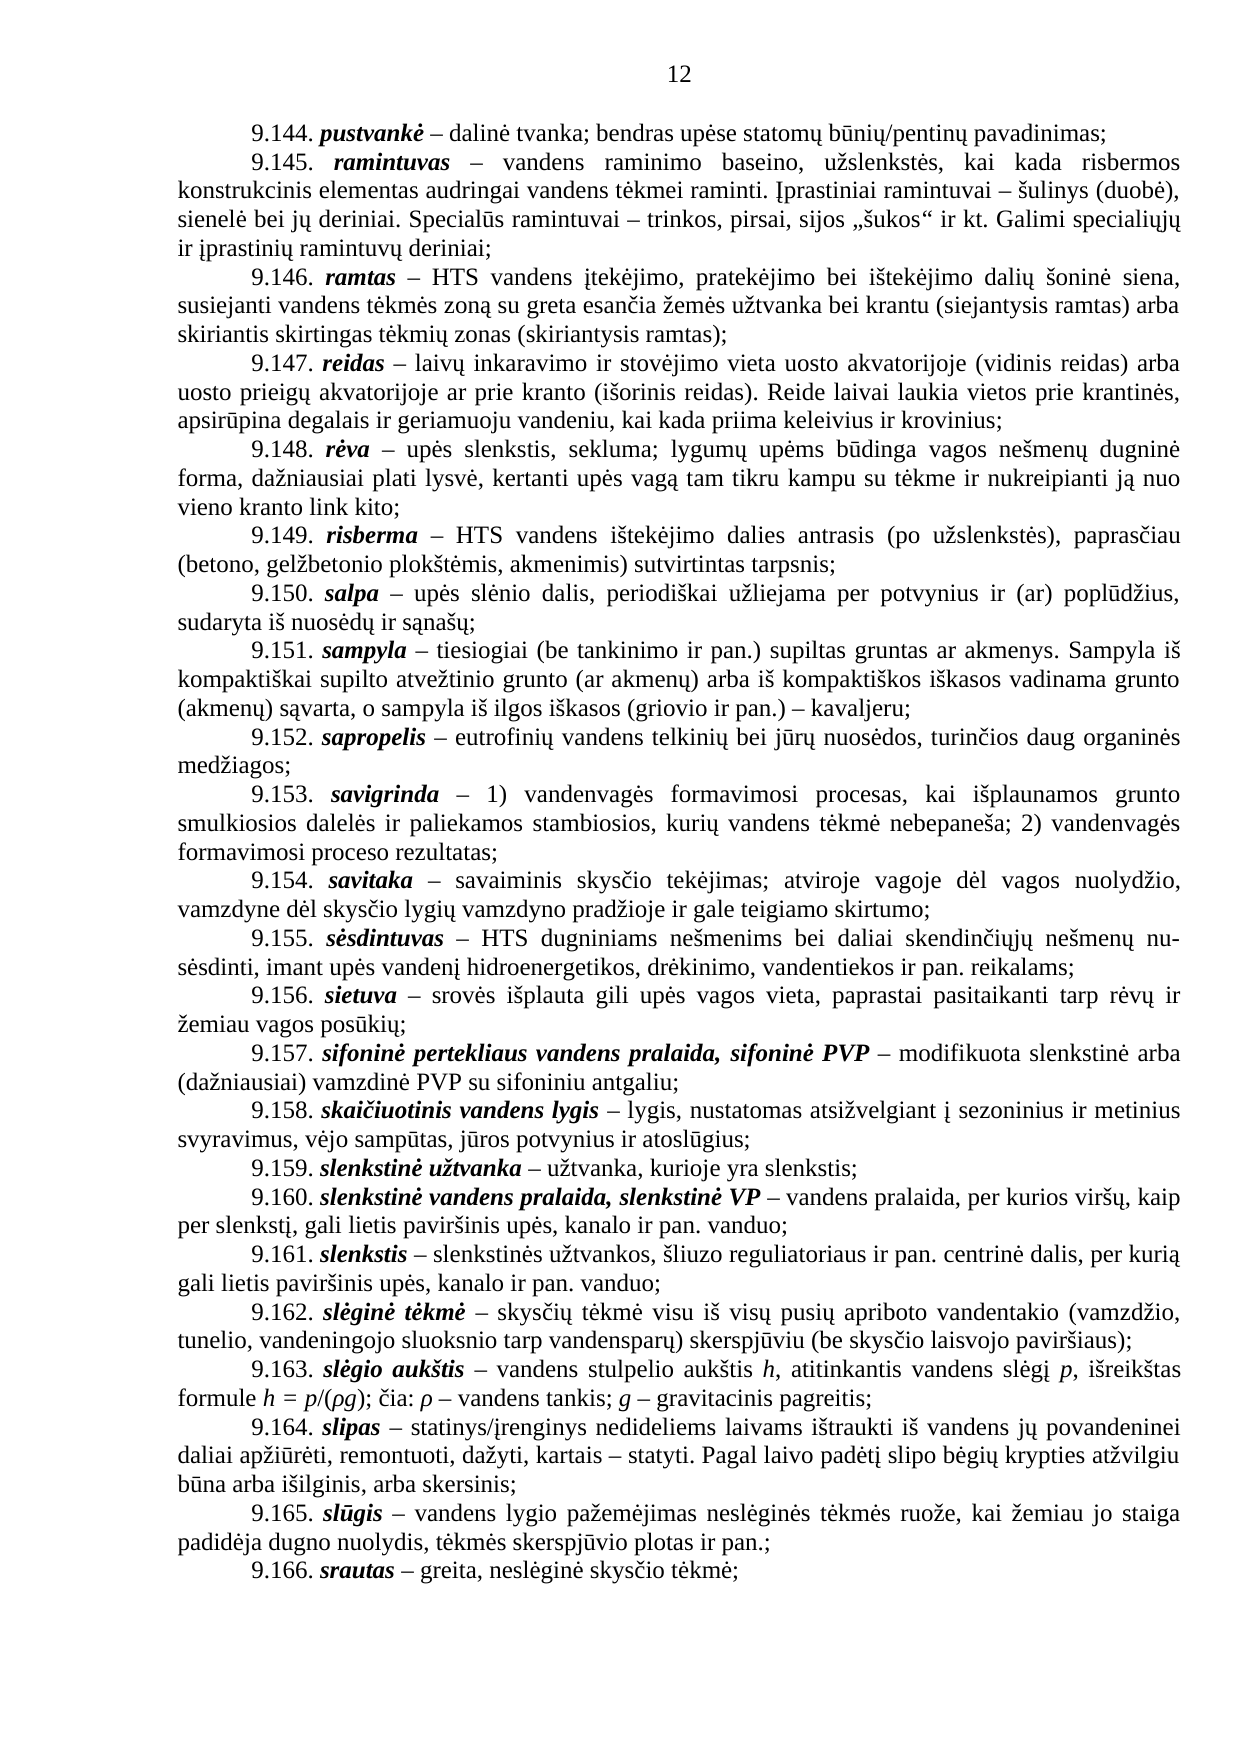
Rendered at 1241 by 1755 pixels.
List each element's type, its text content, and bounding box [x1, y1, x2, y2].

text 9.144. pustvankė – dalinė tvanka; bendras upėse statomų būnių/pentinų pavadinimas; [177, 118, 1181, 147]
text 9.165. slūgis – vandens lygio pažemėjimas neslėginės tėkmės ruože, kai žemiau jo staiga padidėja dugno nuolydis, tėkmės skerspjūvio plotas ir pan.; [177, 1498, 1181, 1556]
text 9.160. slenkstinė vandens pralaida, slenkstinė VP – vandens pralaida, per kurios viršų, kaip per slenkstį, gali lietis paviršinis upės, kanalo ir pan. vanduo; [177, 1182, 1181, 1239]
text 9.156. sietuva – srovės išplauta gili upės vagos vieta, paprastai pasitaikanti tarp rėvų ir žemiau vagos posūkių; [177, 981, 1181, 1038]
text 9.154. savitaka – savaiminis skysčio tekėjimas; atviroje vagoje dėl vagos nuolydžio, vamzdyne dėl skysčio lygių vamzdyno pradžioje ir gale teigiamo skirtumo; [177, 866, 1181, 923]
text 9.159. slenkstinė užtvanka – užtvanka, kurioje yra slenkstis; [177, 1153, 1181, 1182]
text 9.164. slipas – statinys/įrenginys nedideliems laivams ištraukti iš vandens jų povandeninei daliai apžiūrėti, remontuoti, dažyti, kartais – statyti. Pagal laivo padėtį slipo bėgių krypties atžvilgiu būna arba išilginis, arba skersinis; [177, 1412, 1181, 1498]
text 9.158. skaičiuotinis vandens lygis – lygis, nustatomas atsižvelgiant į sezoninius ir metinius svyravimus, vėjo sampūtas, jūros potvynius ir atoslūgius; [177, 1096, 1181, 1153]
text 9.147. reidas – laivų inkaravimo ir stovėjimo vieta uosto akvatorijoje (vidinis reidas) arba uosto prieigų akvatorijoje ar prie kranto (išorinis reidas). Reide laivai laukia vietos prie krantinės, apsirūpina degalais ir geriamuoju vandeniu, kai kada priima keleivius ir krovinius; [177, 348, 1181, 434]
text 9.152. sapropelis – eutrofinių vandens telkinių bei jūrų nuosėdos, turinčios daug organinės medžiagos; [177, 722, 1181, 779]
text 9.157. sifoninė pertekliaus vandens pralaida, sifoninė PVP – modifikuota slenkstinė arba (dažniausiai) vamzdinė PVP su sifoniniu antgaliu; [177, 1038, 1181, 1096]
text 9.153. savigrinda – 1) vandenvagės formavimosi procesas, kai išplaunamos grunto smulkiosios dalelės ir paliekamos stambiosios, kurių vandens tėkmė nebepaneša; 2) vandenvagės formavimosi proceso rezultatas; [177, 779, 1181, 866]
text 9.155. sėsdintuvas – HTS dugniniams nešmenims bei daliai skendinčiųjų nešmenų nu-sėsdinti, imant upės vandenį hidroenergetikos, drėkinimo, vandentiekos ir pan. reikalams; [177, 923, 1181, 981]
text 9.149. risberma – HTS vandens ištekėjimo dalies antrasis (po užslenkstės), paprasčiau (betono, gelžbetonio plokštėmis, akmenimis) sutvirtintas tarpsnis; [177, 521, 1181, 578]
text 9.162. slėginė tėkmė – skysčių tėkmė visu iš visų pusių apriboto vandentakio (vamzdžio, tunelio, vandeningojo sluoksnio tarp vandensparų) skerspjūviu (be skysčio laisvojo paviršiaus); [177, 1297, 1181, 1354]
text 9.150. salpa – upės slėnio dalis, periodiškai užliejama per potvynius ir (ar) poplūdžius, sudaryta iš nuosėdų ir sąnašų; [177, 578, 1181, 636]
text 9.145. ramintuvas – vandens raminimo baseino, užslenkstės, kai kada risbermos konstrukcinis elementas audringai vandens tėkmei raminti. Įprastiniai ramintuvai – šulinys (duobė), sienelė bei jų deriniai. Specialūs ramintuvai – trinkos, pirsai, sijos „šukos“ ir kt. Galimi specialiųjų ir įprastinių ramintuvų deriniai; [177, 147, 1181, 262]
text 9.163. slėgio aukštis – vandens stulpelio aukštis h, atitinkantis vandens slėgį p, išreikštas formule h = p/(ρg); čia: ρ – vandens tankis; g – gravitacinis pagreitis; [177, 1354, 1181, 1412]
text 9.148. rėva – upės slenkstis, sekluma; lygumų upėms būdinga vagos nešmenų dugninė forma, dažniausiai plati lysvė, kertanti upės vagą tam tikru kampu su tėkme ir nukreipianti ją nuo vieno kranto link kito; [177, 434, 1181, 521]
text 9.146. ramtas – HTS vandens įtekėjimo, pratekėjimo bei ištekėjimo dalių šoninė siena, susiejanti vandens tėkmės zoną su greta esančia žemės užtvanka bei krantu (siejantysis ramtas) arba skiriantis skirtingas tėkmių zonas (skiriantysis ramtas); [177, 262, 1181, 348]
text 9.151. sampyla – tiesiogiai (be tankinimo ir pan.) supiltas gruntas ar akmenys. Sampyla iš kompaktiškai supilto atvežtinio grunto (ar akmenų) arba iš kompaktiškos iškasos vadinama grunto (akmenų) sąvarta, o sampyla iš ilgos iškasos (griovio ir pan.) – kavaljeru; [177, 636, 1181, 722]
text 9.166. srautas – greita, neslėginė skysčio tėkmė; [177, 1556, 1181, 1584]
text 9.161. slenkstis – slenkstinės užtvankos, šliuzo reguliatoriaus ir pan. centrinė dalis, per kurią gali lietis paviršinis upės, kanalo ir pan. vanduo; [177, 1239, 1181, 1297]
